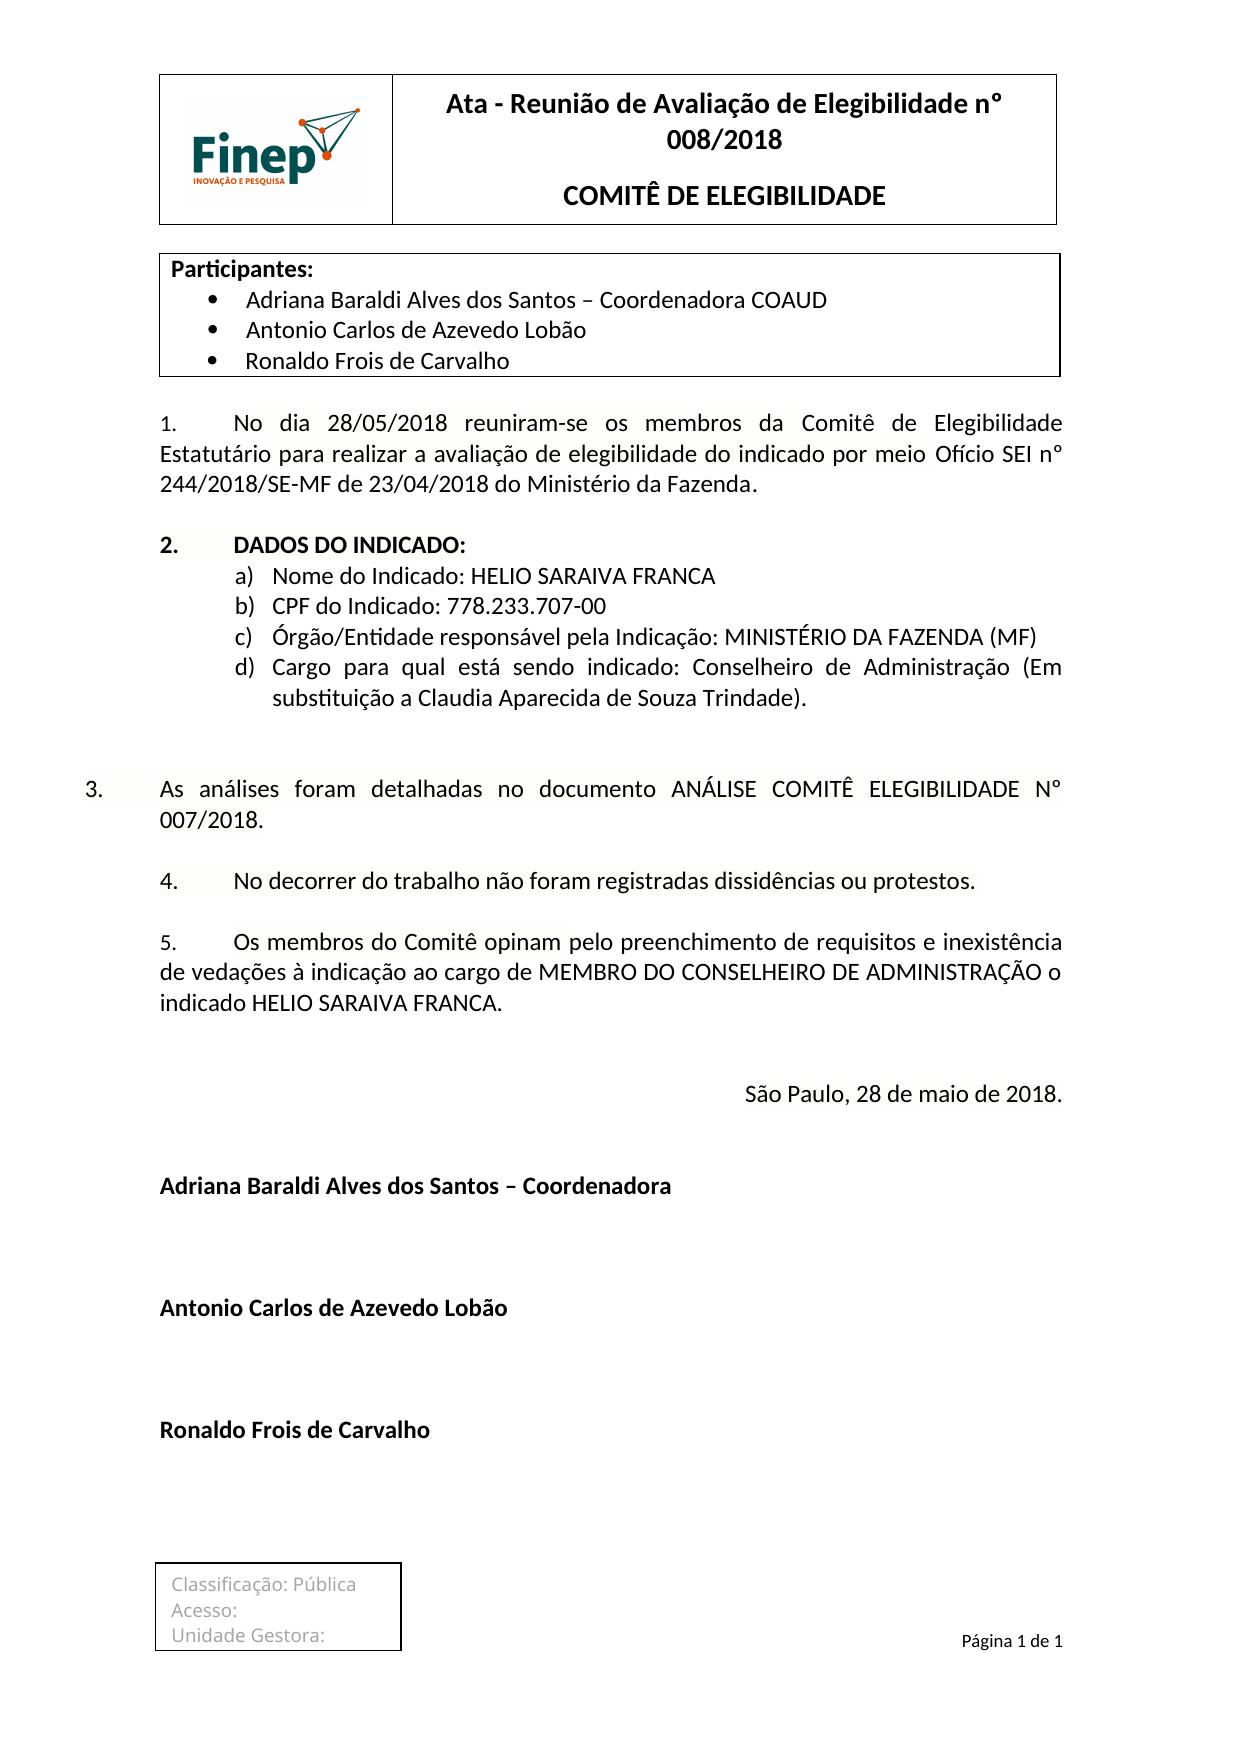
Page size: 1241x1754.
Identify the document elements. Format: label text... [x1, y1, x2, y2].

list Nome do Indicado: HELIO SARAIVA FRANCA [234, 560, 1063, 590]
list No dia 28/05/2018 reuniram-se os membros da Comitê de Elegibilidade Estatutário para realizar a avaliação de elegibilidade do indicado por meio Ofício SEI nº 244/2018/SE-MF de 23/04/2018 do Ministério da Fazenda. [159, 407, 1063, 499]
text Antonio Carlos de Azevedo Lobão [159, 1292, 1063, 1323]
list Os membros do Comitê opinam pelo preenchimento de requisitos e inexistência de vedações à indicação ao cargo de MEMBRO DO CONSELHEIRO DE ADMINISTRAÇÃO o indicado HELIO SARAIVA FRANCA. [159, 926, 1063, 1018]
list São Paulo, 28 de maio de 2018. [676, 1079, 1063, 1109]
table_header Participantes: Adriana Baraldi Alves dos Santos – Coordenadora COAUD Antonio Carlos de Azevedo Lobão Ronaldo Frois de Carvalho [160, 254, 1059, 376]
text Ronaldo Frois de Carvalho [159, 1414, 1063, 1445]
text Classificação: Pública [171, 1571, 385, 1597]
list No decorrer do trabalho não foram registradas dissidências ou protestos. [159, 865, 1063, 896]
text Adriana Baraldi Alves dos Santos – Coordenadora [159, 1170, 1063, 1201]
list DADOS DO INDICADO: [159, 529, 1063, 560]
list CPF do Indicado: 778.233.707-00 [234, 590, 1063, 621]
text Acesso: [171, 1597, 385, 1622]
list Unidade Gestora: COAUD [171, 1622, 385, 1642]
list Órgão/Entidade responsável pela Indicação: MINISTÉRIO DA FAZENDA (MF) [234, 621, 1063, 651]
list Cargo para qual está sendo indicado: Conselheiro de Administração (Em substituição a Claudia Aparecida de Souza Trindade). [234, 651, 1063, 712]
list As análises foram detalhadas no documento ANÁLISE COMITÊ ELEGIBILIDADE Nº 007/2018. [84, 773, 1063, 834]
